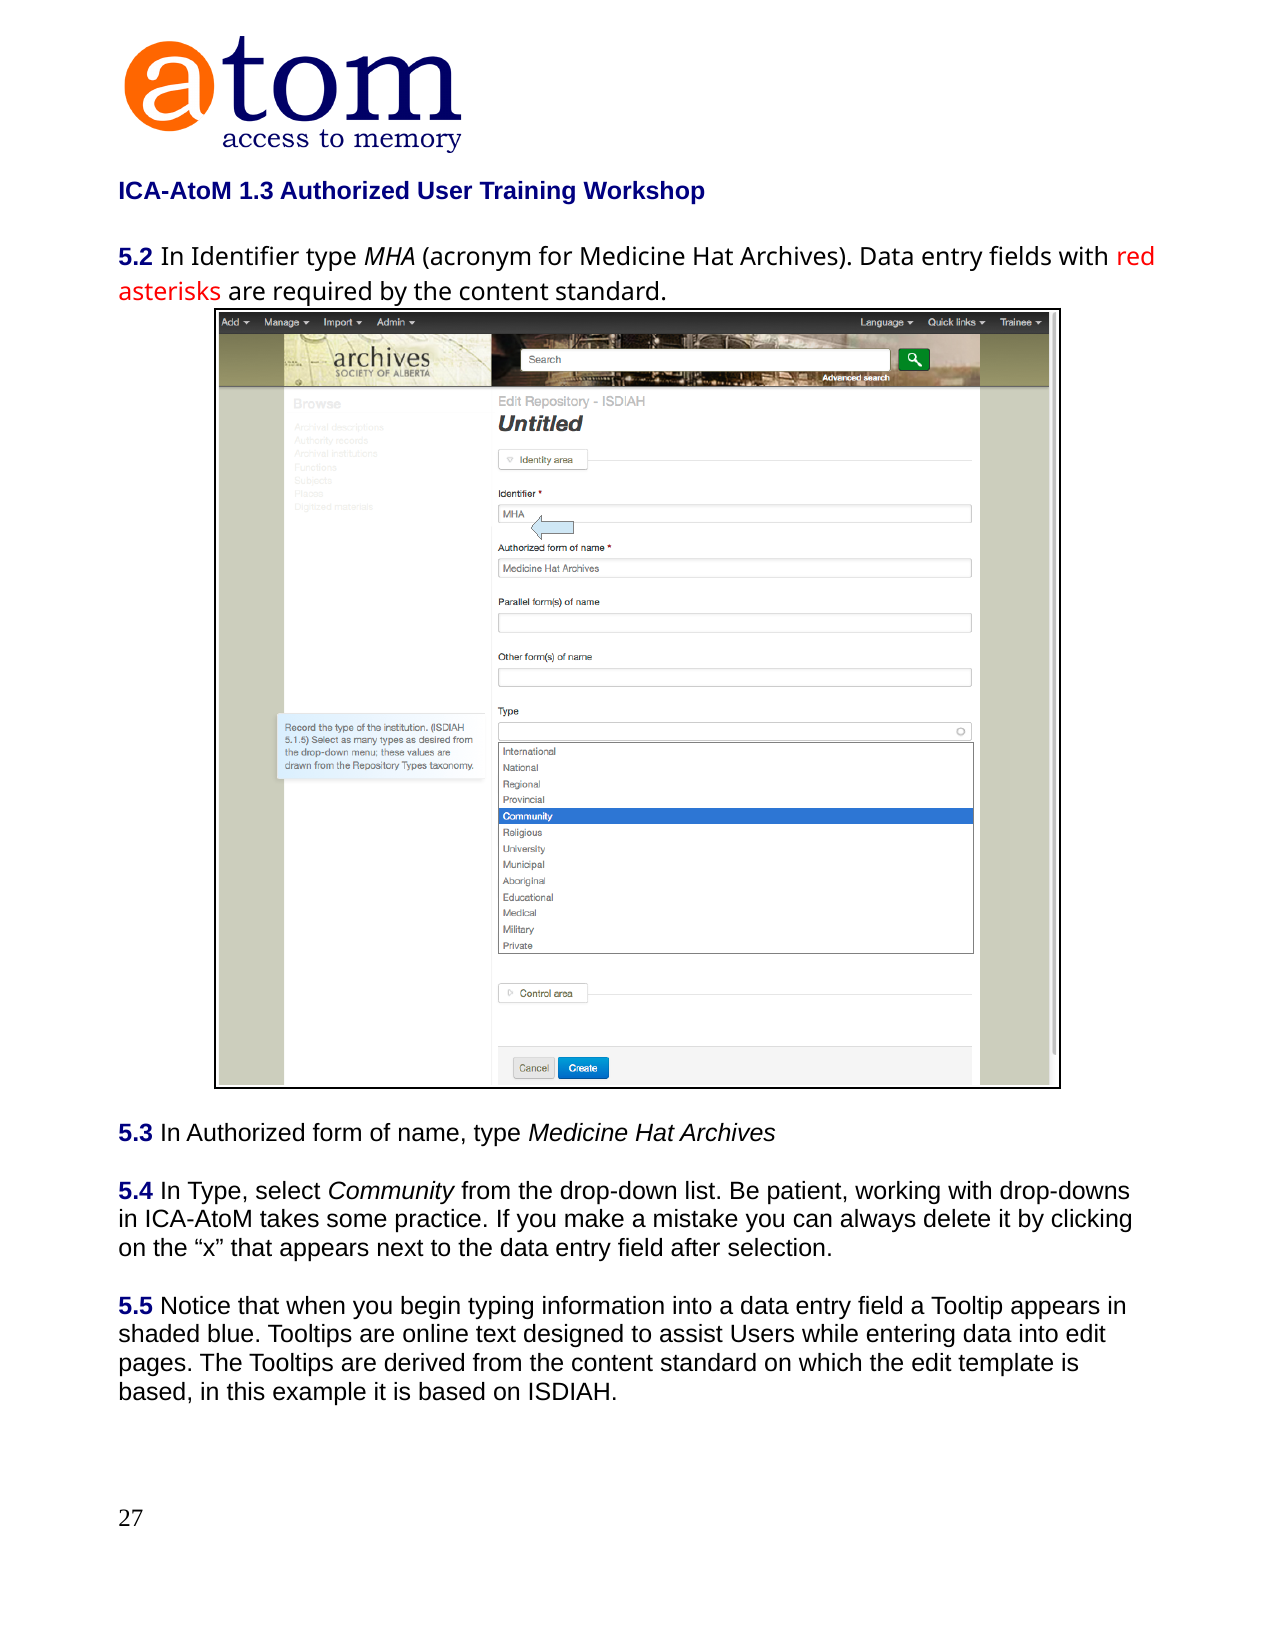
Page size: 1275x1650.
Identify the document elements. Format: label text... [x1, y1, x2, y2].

text 5.2 In Identifier type MHA (acronym for Medicine Hat Archives). Data entry fields with red asterisks are required by the content standard. [118, 234, 1157, 308]
text 5.3 In Authorized form of name, type Medicine Hat Archives [118, 1118, 1157, 1147]
picture [124, 36, 462, 153]
picture [218, 312, 1057, 1085]
text 5.5 Notice that when you begin typing information into a data entry field a Tooltip appears in shaded blue. Tooltips are online text designed to assist Users while entering data into edit pages. The Tooltips are derived from the content standard on which the edit template is based, in this example it is based on ISDIAH. [118, 1291, 1157, 1406]
text 5.4 In Type, select Community from the drop-down list. Be patient, working with drop-downs in ICA-AtoM takes some practice. If you make a mistake you can always delete it by clicking on the “x” that appears next to the data entry field after selection. [118, 1176, 1157, 1262]
